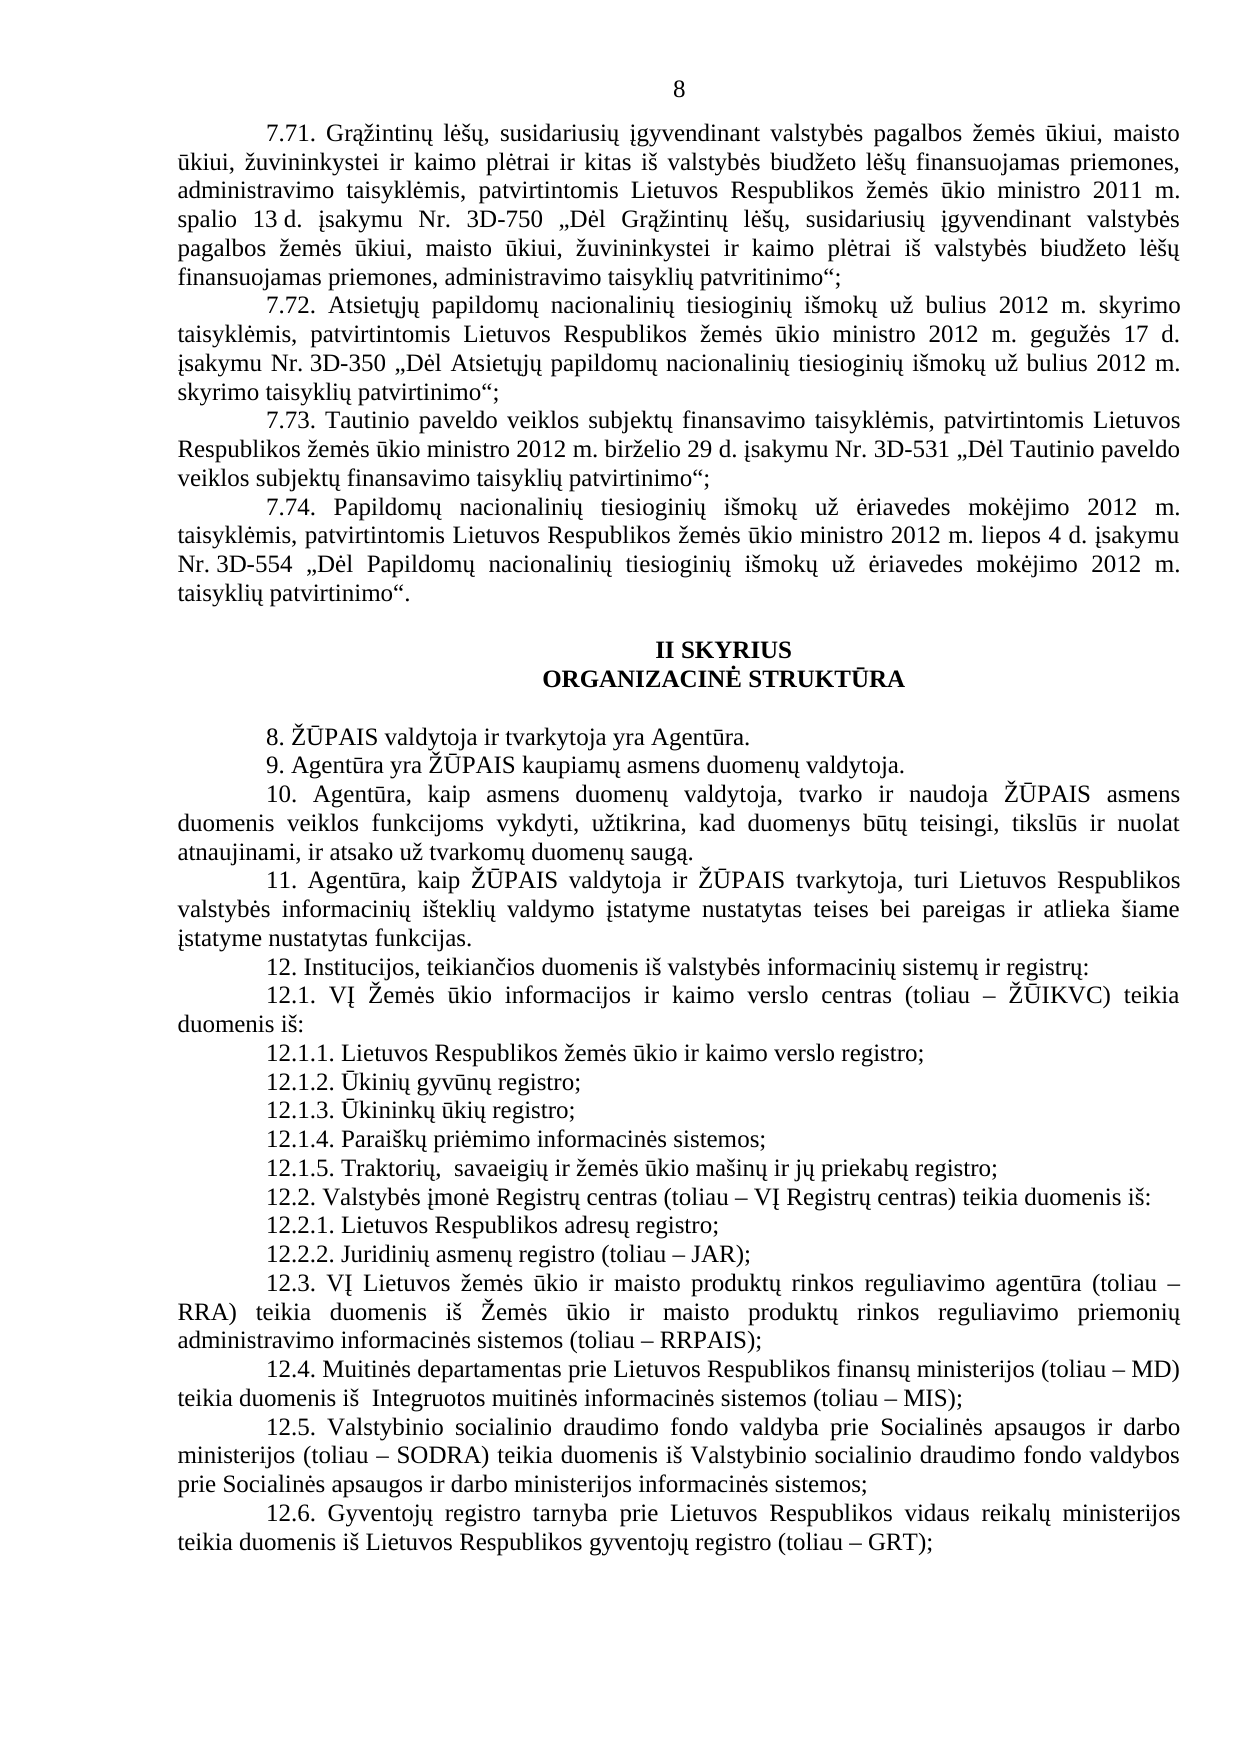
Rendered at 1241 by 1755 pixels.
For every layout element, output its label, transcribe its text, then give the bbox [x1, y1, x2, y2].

text 10. Agentūra, kaip asmens duomenų valdytoja, tvarko ir naudoja ŽŪPAIS asmens duomenis veiklos funkcijoms vykdyti, užtikrina, kad duomenys būtų teisingi, tikslūs ir nuolat atnaujinami, ir atsako už tvarkomų duomenų saugą. [177, 779, 1181, 866]
text 12.1.2. Ūkinių gyvūnų registro; [177, 1067, 1181, 1096]
text 12.2. Valstybės įmonė Registrų centras (toliau – VĮ Registrų centras) teikia duomenis iš: [177, 1182, 1181, 1211]
text 7.72. Atsietųjų papildomų nacionalinių tiesioginių išmokų už bulius 2012 m. skyrimo taisyklėmis, patvirtintomis Lietuvos Respublikos žemės ūkio ministro 2012 m. gegužės 17 d. įsakymu Nr. 3D-350 „Dėl Atsietųjų papildomų nacionalinių tiesioginių išmokų už bulius 2012 m. skyrimo taisyklių patvirtinimo“; [177, 291, 1181, 406]
text 12.5. Valstybinio socialinio draudimo fondo valdyba prie Socialinės apsaugos ir darbo ministerijos (toliau – SODRA) teikia duomenis iš Valstybinio socialinio draudimo fondo valdybos prie Socialinės apsaugos ir darbo ministerijos informacinės sistemos; [177, 1412, 1181, 1498]
text 12.1.3. Ūkininkų ūkių registro; [177, 1096, 1181, 1124]
text ORGANIZACINĖ STRUKTŪRA [177, 664, 1181, 693]
text 12.4. Muitinės departamentas prie Lietuvos Respublikos finansų ministerijos (toliau – MD) teikia duomenis iš Integruotos muitinės informacinės sistemos (toliau – MIS); [177, 1354, 1181, 1412]
text 12.2.1. Lietuvos Respublikos adresų registro; [177, 1211, 1181, 1239]
text 7.74. Papildomų nacionalinių tiesioginių išmokų už ėriavedes mokėjimo 2012 m. taisyklėmis, patvirtintomis Lietuvos Respublikos žemės ūkio ministro 2012 m. liepos 4 d. įsakymu Nr. 3D-554 „Dėl Papildomų nacionalinių tiesioginių išmokų už ėriavedes mokėjimo 2012 m. taisyklių patvirtinimo“. [177, 492, 1181, 607]
text 12.1.5. Traktorių, savaeigių ir žemės ūkio mašinų ir jų priekabų registro; [177, 1153, 1181, 1182]
text 12. Institucijos, teikiančios duomenis iš valstybės informacinių sistemų ir registrų: [177, 952, 1181, 981]
text 12.6. Gyventojų registro tarnyba prie Lietuvos Respublikos vidaus reikalų ministerijos teikia duomenis iš Lietuvos Respublikos gyventojų registro (toliau – GRT); [177, 1498, 1181, 1556]
text 7.71. Grąžintinų lėšų, susidariusių įgyvendinant valstybės pagalbos žemės ūkiui, maisto ūkiui, žuvininkystei ir kaimo plėtrai ir kitas iš valstybės biudžeto lėšų finansuojamas priemones, administravimo taisyklėmis, patvirtintomis Lietuvos Respublikos žemės ūkio ministro 2011 m. spalio 13 d. įsakymu Nr. 3D-750 „Dėl Grąžintinų lėšų, susidariusių įgyvendinant valstybės pagalbos žemės ūkiui, maisto ūkiui, žuvininkystei ir kaimo plėtrai iš valstybės biudžeto lėšų finansuojamas priemones, administravimo taisyklių patvritinimo“; [177, 118, 1181, 291]
text 12.3. VĮ Lietuvos žemės ūkio ir maisto produktų rinkos reguliavimo agentūra (toliau – RRA) teikia duomenis iš Žemės ūkio ir maisto produktų rinkos reguliavimo priemonių administravimo informacinės sistemos (toliau – RRPAIS); [177, 1268, 1181, 1354]
text 8. ŽŪPAIS valdytoja ir tvarkytoja yra Agentūra. [177, 722, 1181, 751]
text 12.1.1. Lietuvos Respublikos žemės ūkio ir kaimo verslo registro; [177, 1038, 1181, 1067]
text 9. Agentūra yra ŽŪPAIS kaupiamų asmens duomenų valdytoja. [177, 751, 1181, 779]
text II SKYRIUS [177, 636, 1181, 664]
text 7.73. Tautinio paveldo veiklos subjektų finansavimo taisyklėmis, patvirtintomis Lietuvos Respublikos žemės ūkio ministro 2012 m. birželio 29 d. įsakymu Nr. 3D-531 „Dėl Tautinio paveldo veiklos subjektų finansavimo taisyklių patvirtinimo“; [177, 406, 1181, 492]
text 12.2.2. Juridinių asmenų registro (toliau – JAR); [177, 1239, 1181, 1268]
text 12.1.4. Paraiškų priėmimo informacinės sistemos; [177, 1124, 1181, 1153]
text 12.1. VĮ Žemės ūkio informacijos ir kaimo verslo centras (toliau – ŽŪIKVC) teikia duomenis iš: [177, 981, 1181, 1038]
text 11. Agentūra, kaip ŽŪPAIS valdytoja ir ŽŪPAIS tvarkytoja, turi Lietuvos Respublikos valstybės informacinių išteklių valdymo įstatyme nustatytas teises bei pareigas ir atlieka šiame įstatyme nustatytas funkcijas. [177, 866, 1181, 952]
